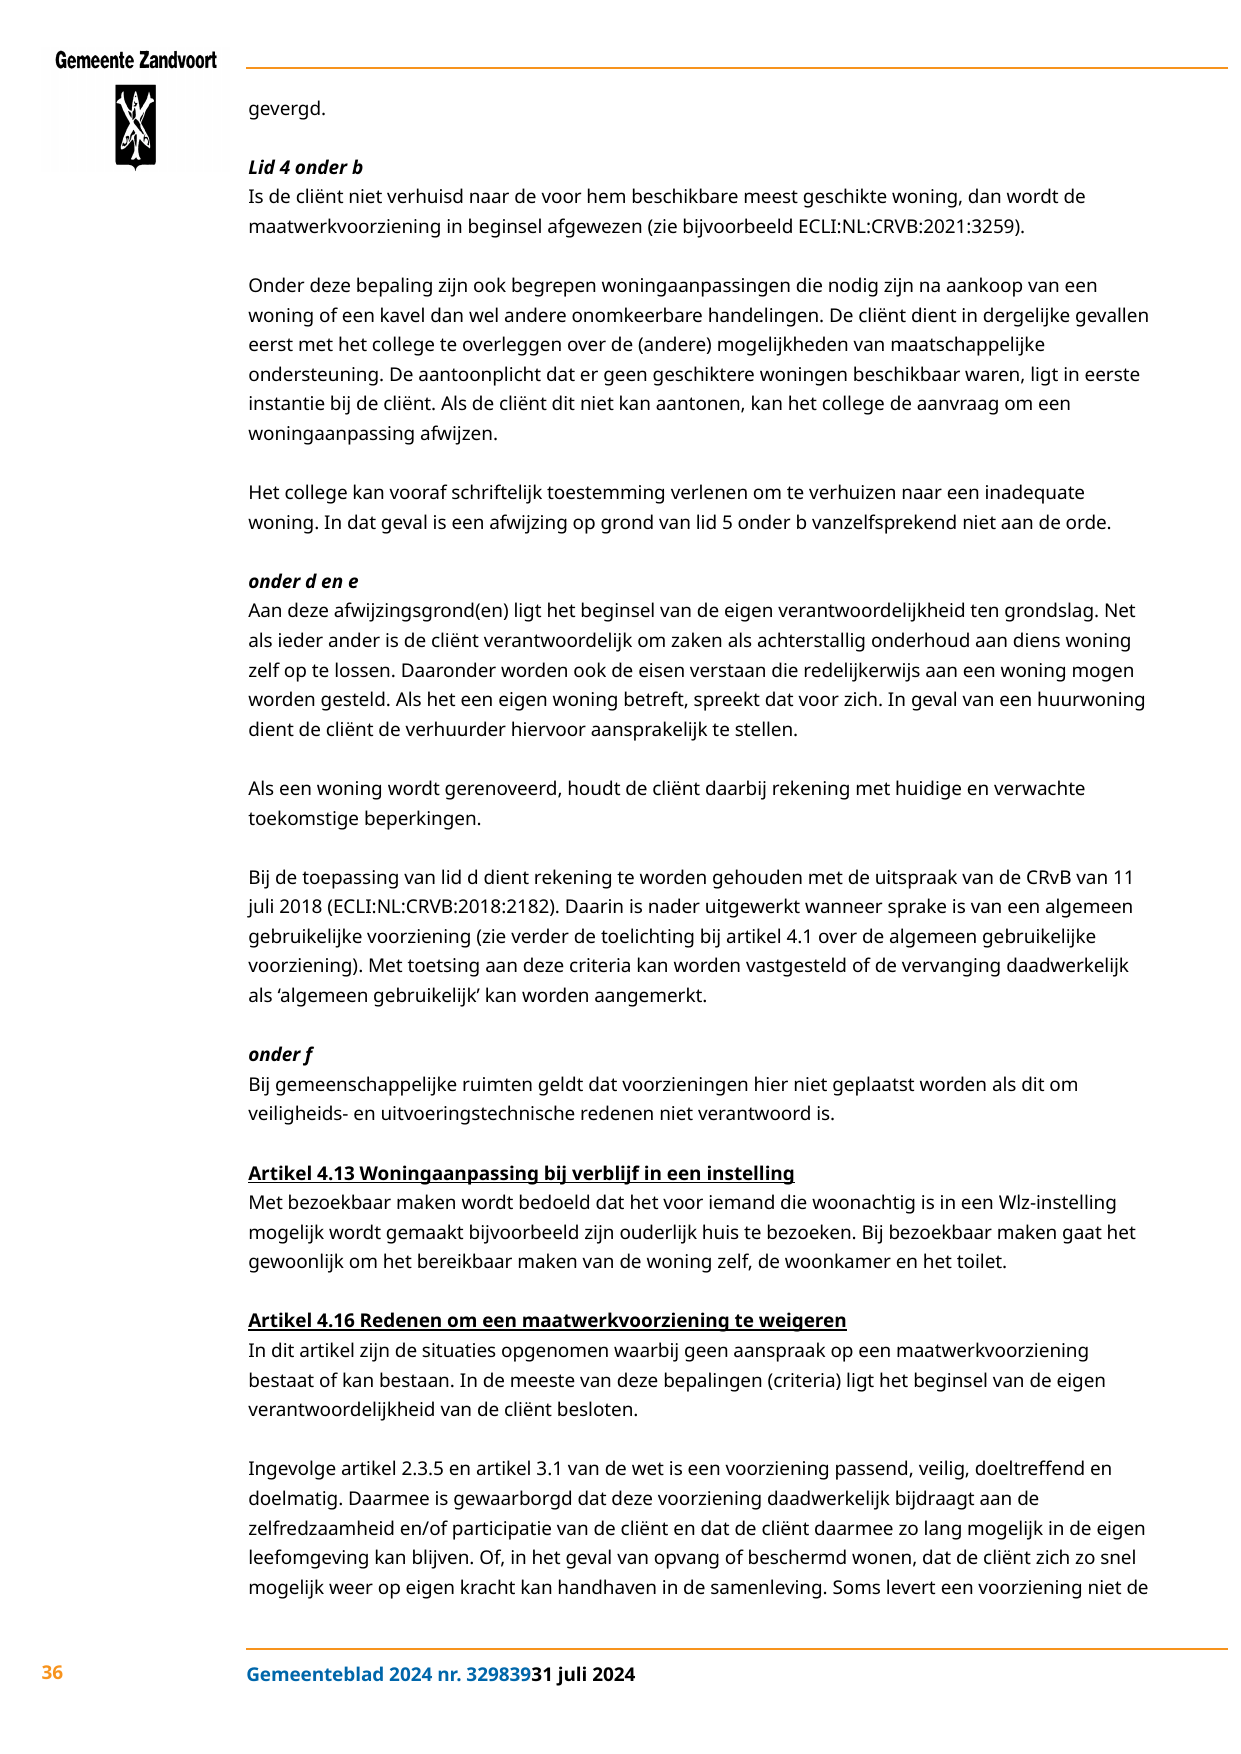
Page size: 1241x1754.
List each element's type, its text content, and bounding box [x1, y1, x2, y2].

text onder f [248, 1041, 1152, 1067]
text Als een woning wordt gerenoveerd, houdt de cliënt daarbij rekening met huidige en verwachte toekomstige beperkingen. [248, 775, 1152, 831]
text onder d en e [248, 568, 1152, 594]
text In dit artikel zijn de situaties opgenomen waarbij geen aanspraak op een maatwerkvoorziening bestaat of kan bestaan. In de meeste van deze bepalingen (criteria) ligt het beginsel van de eigen verantwoordelijkheid van de cliënt besloten. [248, 1337, 1152, 1422]
text Ingevolge artikel 2.3.5 en artikel 3.1 van de wet is een voorziening passend, veilig, doeltreffend en doelmatig. Daarmee is gewaarborgd dat deze voorziening daadwerkelijk bijdraagt aan de zelfredzaamheid en/of participatie van de cliënt en dat de cliënt daarmee zo lang mogelijk in de eigen leefomgeving kan blijven. Of, in het geval van opvang of beschermd wonen, dat de cliënt zich zo snel mogelijk weer op eigen kracht kan handhaven in de samenleving. Soms levert een voorziening niet de [248, 1456, 1152, 1600]
text Artikel 4.16 Redenen om een maatwerkvoorziening te weigeren [248, 1308, 1152, 1333]
text Artikel 4.13 Woningaanpassing bij verblijf in een instelling [248, 1160, 1152, 1186]
picture [41, 47, 231, 172]
text Met bezoekbaar maken wordt bedoeld dat het voor iemand die woonachtig is in een Wlz-instelling mogelijk wordt gemaakt bijvoorbeeld zijn ouderlijk huis te bezoeken. Bij bezoekbaar maken gaat het gewoonlijk om het bereikbaar maken van de woning zelf, de woonkamer en het toilet. [248, 1189, 1152, 1274]
text Onder deze bepaling zijn ook begrepen woningaanpassingen die nodig zijn na aankoop van een woning of een kavel dan wel andere onomkeerbare handelingen. De cliënt dient in dergelijke gevallen eerst met het college te overleggen over de (andere) mogelijkheden van maatschappelijke ondersteuning. De aantoonplicht dat er geen geschiktere woningen beschikbaar waren, ligt in eerste instantie bij de cliënt. Als de cliënt dit niet kan aantonen, kan het college de aanvraag om een woningaanpassing afwijzen. [248, 272, 1152, 446]
text gevergd. [248, 95, 1152, 121]
text Het college kan vooraf schriftelijk toestemming verlenen om te verhuizen naar een inadequate woning. In dat geval is een afwijzing op grond van lid 5 onder b vanzelfsprekend niet aan de orde. [248, 479, 1152, 535]
text Lid 4 onder b [248, 154, 1152, 180]
text Aan deze afwijzingsgrond(en) ligt het beginsel van de eigen verantwoordelijkheid ten grondslag. Net als ieder ander is de cliënt verantwoordelijk om zaken als achterstallig onderhoud aan diens woning zelf op te lossen. Daaronder worden ook de eisen verstaan die redelijkerwijs aan een woning mogen worden gesteld. Als het een eigen woning betreft, spreekt dat voor zich. In geval van een huurwoning dient de cliënt de verhuurder hiervoor aansprakelijk te stellen. [248, 598, 1152, 742]
text Is de cliënt niet verhuisd naar de voor hem beschikbare meest geschikte woning, dan wordt de maatwerkvoorziening in beginsel afgewezen (zie bijvoorbeeld ECLI:NL:CRVB:2021:3259). [248, 183, 1152, 239]
text Bij de toepassing van lid d dient rekening te worden gehouden met de uitspraak van de CRvB van 11 juli 2018 (ECLI:NL:CRVB:2018:2182). Daarin is nader uitgewerkt wanneer sprake is van een algemeen gebruikelijke voorziening (zie verder de toelichting bij artikel 4.1 over de algemeen gebruikelijke voorziening). Met toetsing aan deze criteria kan worden vastgesteld of de vervanging daadwerkelijk als ‘algemeen gebruikelijk’ kan worden aangemerkt. [248, 864, 1152, 1008]
text Bij gemeenschappelijke ruimten geldt dat voorzieningen hier niet geplaatst worden als dit om veiligheids- en uitvoeringstechnische redenen niet verantwoord is. [248, 1071, 1152, 1126]
